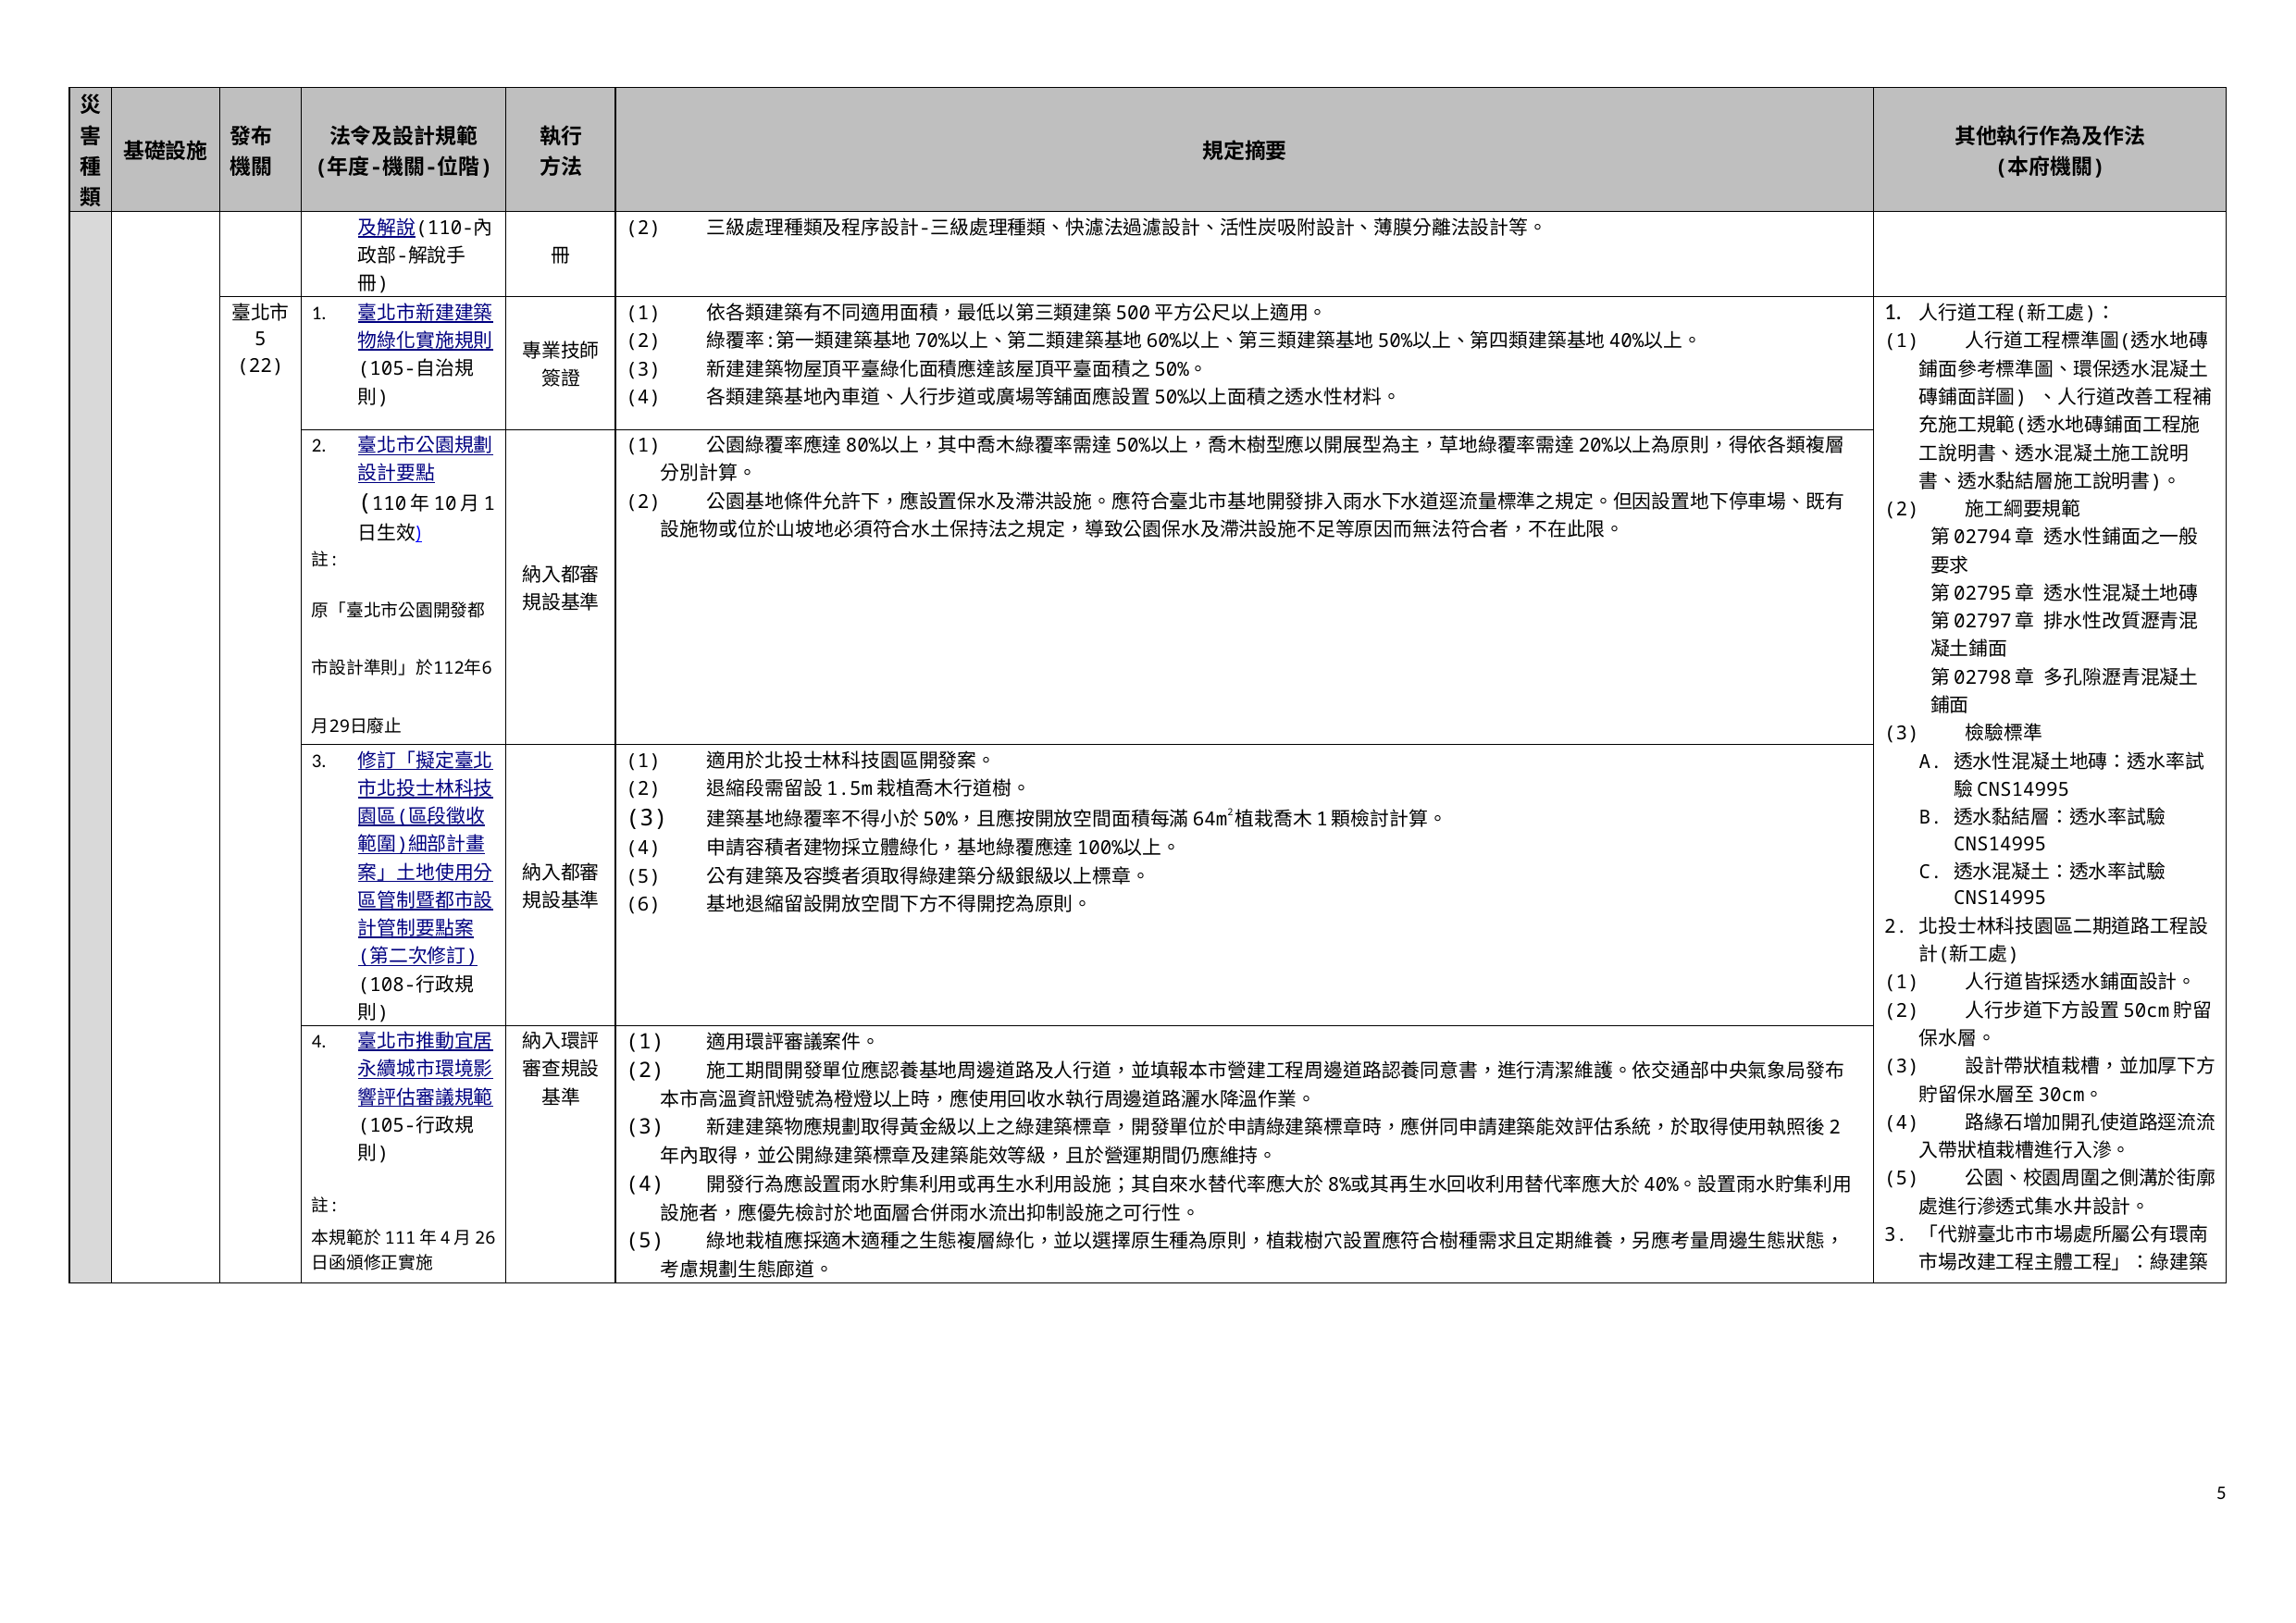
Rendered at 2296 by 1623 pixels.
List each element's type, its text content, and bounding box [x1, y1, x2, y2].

table_cell 再生水利用評估-污水處理水再生利用規劃、三級處理、水再生處理物質及處理程序、再生水利用水質等。 三級處理種類及程序設計-三級處理種類、快濾法過濾設計、活性炭吸附設計、薄膜分離法設計等。 [616, 212, 1873, 296]
table_cell 專業技師簽證 [506, 297, 614, 428]
table_cell 納入都審規設基準 [506, 745, 614, 1024]
table_cell 納入都審規設基準 [506, 430, 614, 744]
table_cell 適用環評審議案件。 施工期間開發單位應認養基地周邊道路及人行道，並填報本市營建工程周邊道路認養同意書，進行清潔維護。依交通部中央氣象局發布本市高溫資訊燈號為橙燈以上時，應使用回收水執行周邊道路灑水降溫作業。 新建建築物應規劃取得黃金級以上之綠建築標章，開發單位於申請綠建築標章時，應併同申請建築能效評估系統，於取得使用執照後2年內取得，並公開綠建築標章及建築能效等級，且於營運期間仍應維持。 開發行為應設置雨水貯集利用或再生水利用設施；其自來水替代率應大於8%或其再生水回收利用替代率應大於40%。設置雨水貯集利用設施者，應優先檢討於地面層合併雨水流出抑制設施之可行性。 綠地栽植應採適木適種之生態複層綠化，並以選擇原生種為原則，植栽樹穴設置應符合樹種需求且定期維養，另應考量周邊生態狀態，考慮規劃生態廊道。 [616, 1026, 1873, 1282]
table_cell 適用於北投士林科技園區開發案。 退縮段需留設1.5m栽植喬木行道樹。 建築基地綠覆率不得小於50%，且應按開放空間面積每滿64m2植栽喬木1顆檢討計算。 申請容積者建物採立體綠化，基地綠覆應達100%以上。 公有建築及容獎者須取得綠建築分級銀級以上標章。 基地退縮留設開放空間下方不得開挖為原則。 [616, 745, 1873, 1024]
table_cell 臺北市新建建築物綠化實施規則(105-自治規則) [302, 297, 505, 428]
table_header 災害種類 [70, 88, 111, 211]
table_cell 納入環評審查規設基準 [506, 1026, 614, 1282]
table_cell [70, 212, 111, 1282]
table_header 其他執行作為及作法 (本府機關) [1874, 88, 2226, 211]
table_header 執行 方法 [506, 88, 614, 211]
table_cell 修訂「擬定臺北市北投士林科技園區(區段徵收範圍)細部計畫案」土地使用分區管制暨都市設計管制要點案(第二次修訂)(108-行政規則) [302, 745, 505, 1024]
table_header 法令及設計規範 (年度-機關-位階) [302, 88, 505, 211]
table_cell 臺北市公園規劃設計要點 (110年10月1日生效) 註: 原「臺北市公園開發都市設計準則」於112年6月29日廢止 [302, 430, 505, 744]
table_cell 人行道工程(新工處)： 人行道工程標準圖(透水地磚鋪面參考標準圖、環保透水混凝土磚鋪面詳圖) 、人行道改善工程補充施工規範(透水地磚鋪面工程施工說明書、透水混凝土施工說明書、透水黏結層施工說明書)。 施工綱要規範 第02794章 透水性鋪面之一般要求 第02795章 透水性混凝土地磚 第02797章 排水性改質瀝青混凝土鋪面 第02798章 多孔隙瀝青混凝土鋪面 檢驗標準 透水性混凝土地磚：透水率試驗CNS14995 透水黏結層：透水率試驗CNS14995 透水混凝土：透水率試驗CNS14995 北投士林科技園區二期道路工程設計(新工處) 人行道皆採透水鋪面設計。 人行步道下方設置50cm貯留保水層。 設計帶狀植栽槽，並加厚下方貯留保水層至30cm。 路緣石增加開孔使道路逕流流入帶狀植栽槽進行入滲。 公園、校園周圍之側溝於街廓處進行滲透式集水井設計。 「代辦臺北市市場處所屬公有環南市場改建工程主體工程」：綠建築評估手冊-基本型(2015年版)；已取得銀級候選綠建築證書，後續工程完工後將取得銀級綠建築標章。(水利處) 建築工程類委託規劃設計技術服務契約約定內容如下：(新工處) 適用「臺北市公共設施用地開發保水作業要點」者，須依該要點之規定辦理基本設計、詳細設計及送審事宜。 依據綠建築(含綠屋頂及其雨水回收與澆灌系統)及其他相關法規提出評估結果，並研擬初步對應設計。 總工程預算金額為新臺幣3,000萬元以上者，應提送符合合格級以上，5,000萬元以上者，應提送符合銅級以上候選綠建築證書認證之初步設計；另於辦理計畫變更時，廠商應併同檢討，並依臺北市政府規定設計綠屋頂。 總工程預算金額為新臺幣3,000萬元以上者，上述圖樣及書表應符合候選綠建築證書認證之詳細設計；另於辦理計畫變更時，廠商應併同檢討，並依臺北市政府規定設計綠屋頂。 [1874, 297, 2226, 1282]
table_cell 臺北市 5 (22) [220, 297, 301, 1282]
table_header 發布機關 [220, 88, 301, 211]
table_cell 污水處理廠設計及解說(110-內政部-解說手冊) [302, 212, 505, 296]
table_cell 依各類建築有不同適用面積，最低以第三類建築500平方公尺以上適用。 綠覆率:第一類建築基地70%以上、第二類建築基地60%以上、第三類建築基地50%以上、第四類建築基地40%以上。 新建建築物屋頂平臺綠化面積應達該屋頂平臺面積之50%。 各類建築基地內車道、人行步道或廣場等舖面應設置50%以上面積之透水性材料。 [616, 297, 1873, 428]
table_cell 臺北市推動宜居永續城市環境影響評估審議規範(105-行政規則) 註: 本規範於111年4月26日函頒修正實施 [302, 1026, 505, 1282]
table_cell 公園綠覆率應達80%以上，其中喬木綠覆率需達50%以上，喬木樹型應以開展型為主，草地綠覆率需達20%以上為原則，得依各類複層分別計算。 公園基地條件允許下，應設置保水及滯洪設施。應符合臺北市基地開發排入雨水下水道逕流量標準之規定。但因設置地下停車場、既有設施物或位於山坡地必須符合水土保持法之規定，導致公園保水及滯洪設施不足等原因而無法符合者，不在此限。 [616, 430, 1873, 744]
table_cell [112, 212, 219, 1282]
table_cell [1874, 212, 2226, 296]
table_cell [220, 212, 301, 296]
table_header 基礎設施 [112, 88, 219, 211]
table_header 規定摘要 [616, 88, 1873, 211]
table_cell 冊 [506, 212, 614, 296]
